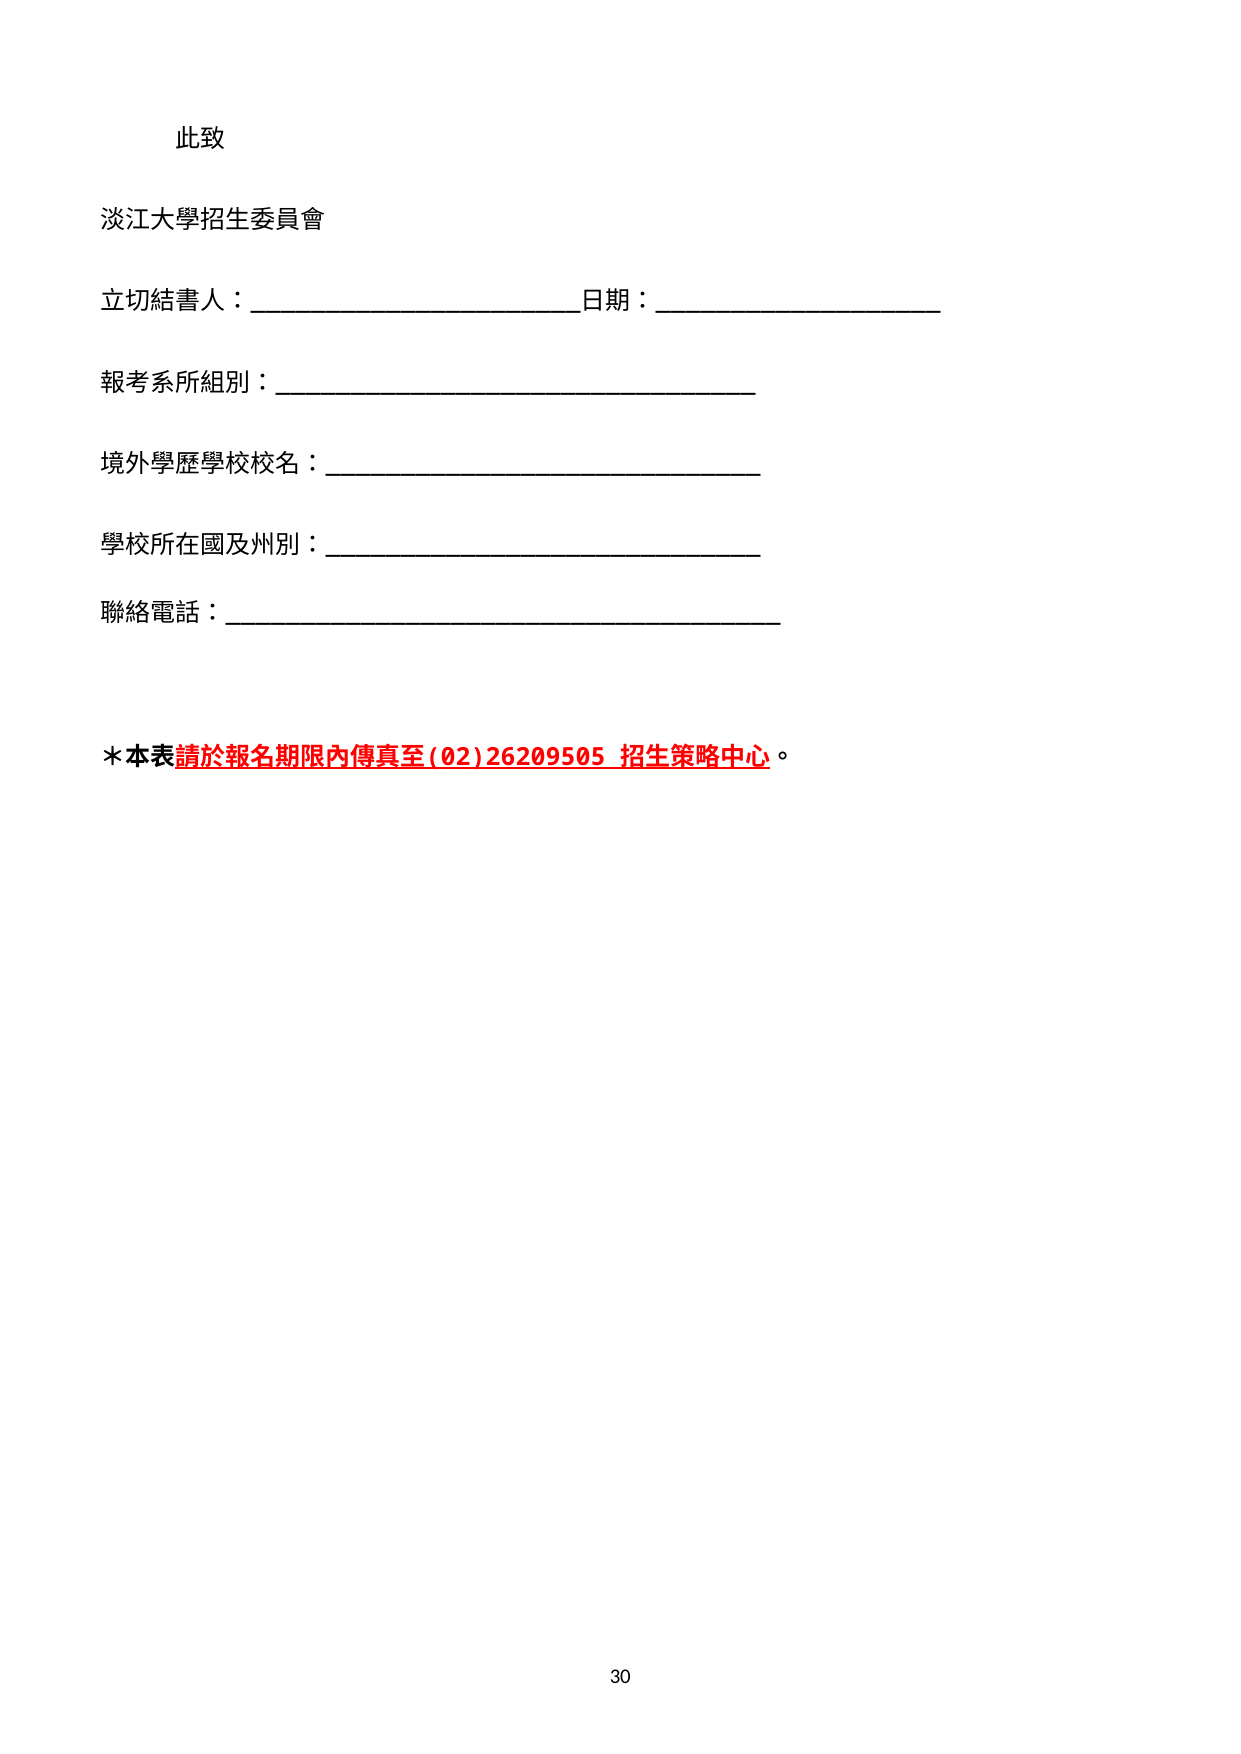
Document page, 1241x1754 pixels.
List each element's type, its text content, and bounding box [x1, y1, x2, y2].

text 學校所在國及州別：_____________________________ [100, 501, 1140, 563]
text 立切結書人：______________________日期：___________________ [100, 257, 1140, 320]
text 此致 [100, 95, 1140, 157]
text ＊本表請於報名期限內傳真至(02)26209505 招生策略中心。 [100, 712, 1140, 775]
text 聯絡電話：_____________________________________ [100, 569, 1140, 631]
text 淡江大學招生委員會 [100, 176, 1140, 238]
text 境外學歷學校校名：_____________________________ [100, 420, 1140, 482]
text 報考系所組別：________________________________ [100, 338, 1140, 401]
